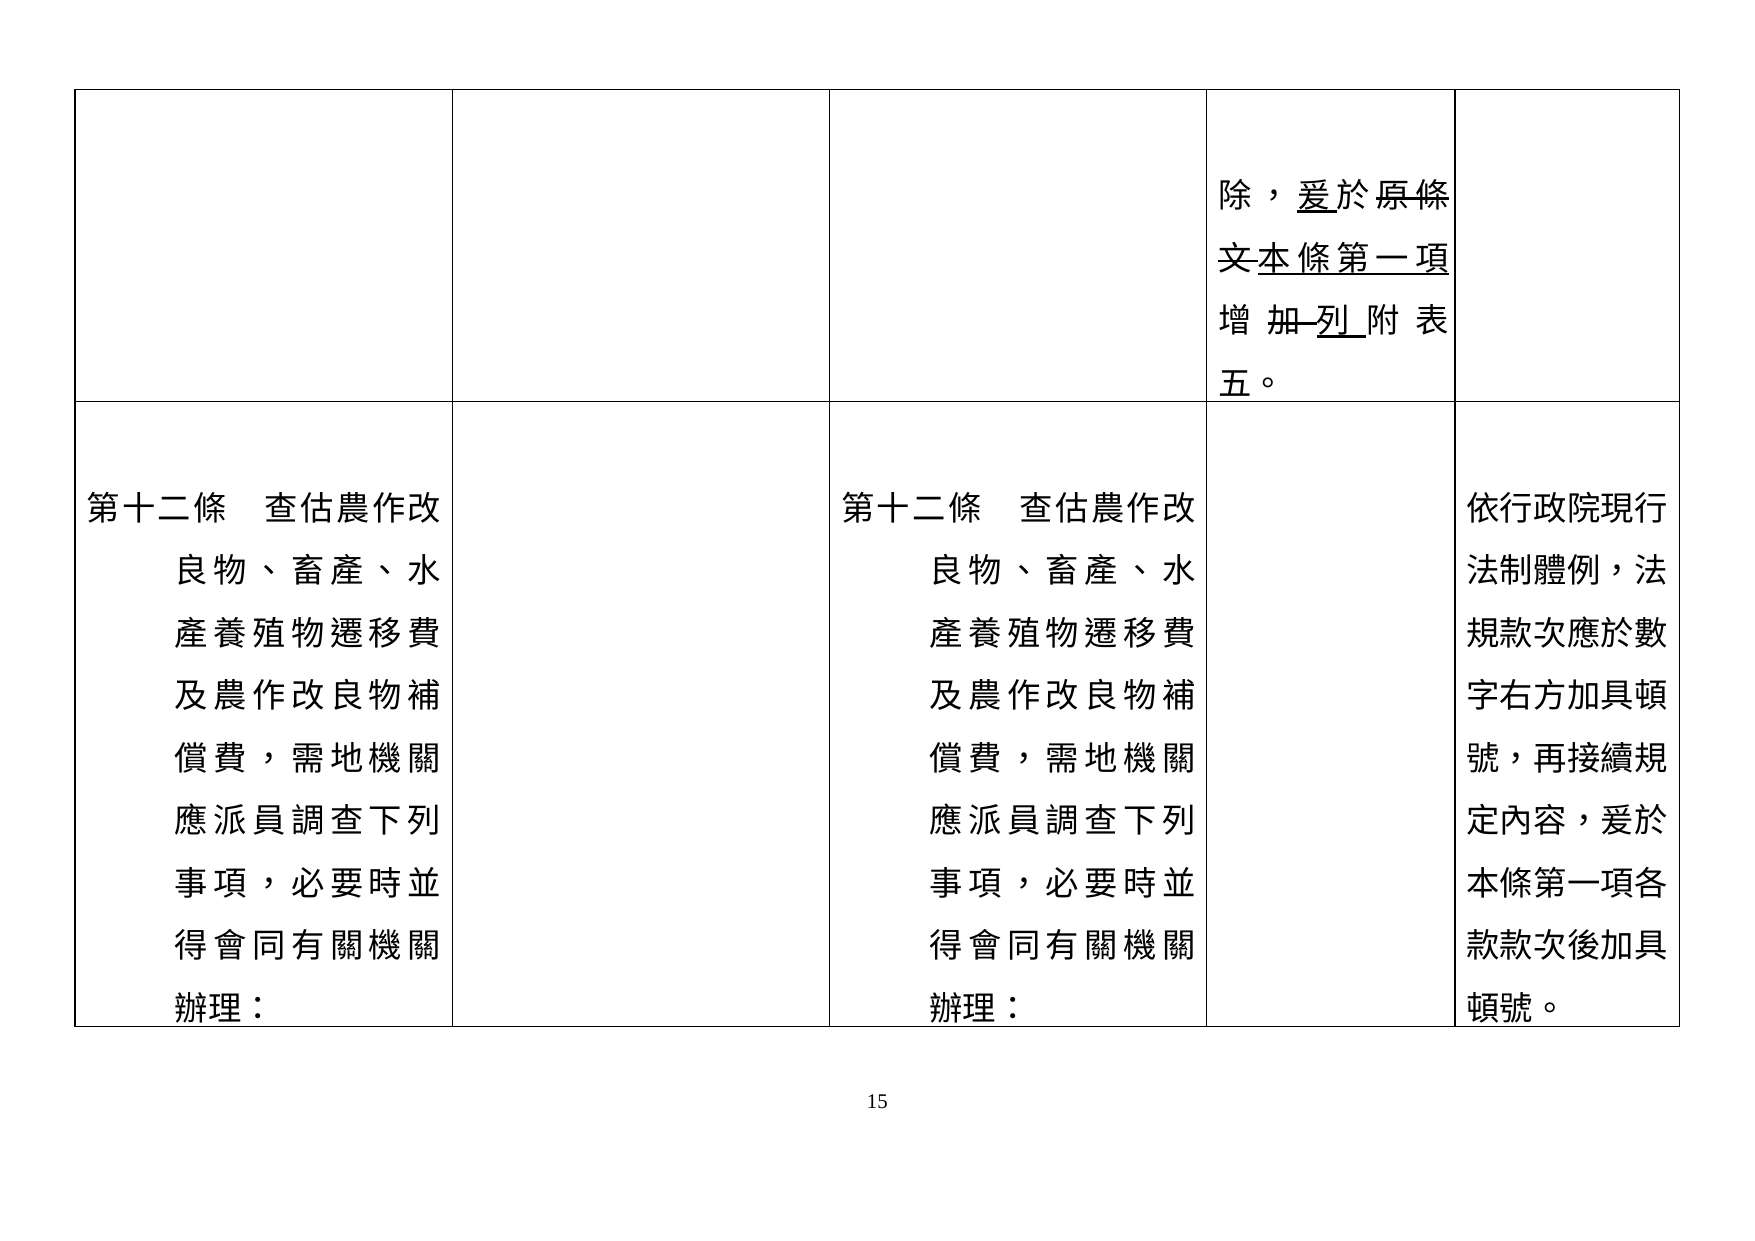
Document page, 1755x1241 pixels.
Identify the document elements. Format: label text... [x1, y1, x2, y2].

table_cell [1207, 402, 1454, 1026]
table_cell [1456, 90, 1679, 401]
table_cell [453, 402, 829, 1026]
table_cell [76, 90, 452, 401]
table_cell [453, 90, 829, 401]
table_cell 依行政院現行法制體例，法規款次應於數字右方加具頓號，再接續規定內容，爰於本條第一項各款款次後加具頓號。 [1456, 402, 1679, 1026]
table_cell 第十二條 查估農作改良物、畜產、水產養殖物遷移費及農作改良物補償費，需地機關應派員調查下列事項，必要時並得會同有關機關辦理： [830, 402, 1206, 1026]
table_cell 除，爰於原條文本條第一項增加列附表五。 [1207, 90, 1454, 401]
table_cell 第十二條 查估農作改良物、畜產、水產養殖物遷移費及農作改良物補償費，需地機關應派員調查下列事項，必要時並得會同有關機關辦理： [76, 402, 452, 1026]
table_cell [830, 90, 1206, 401]
